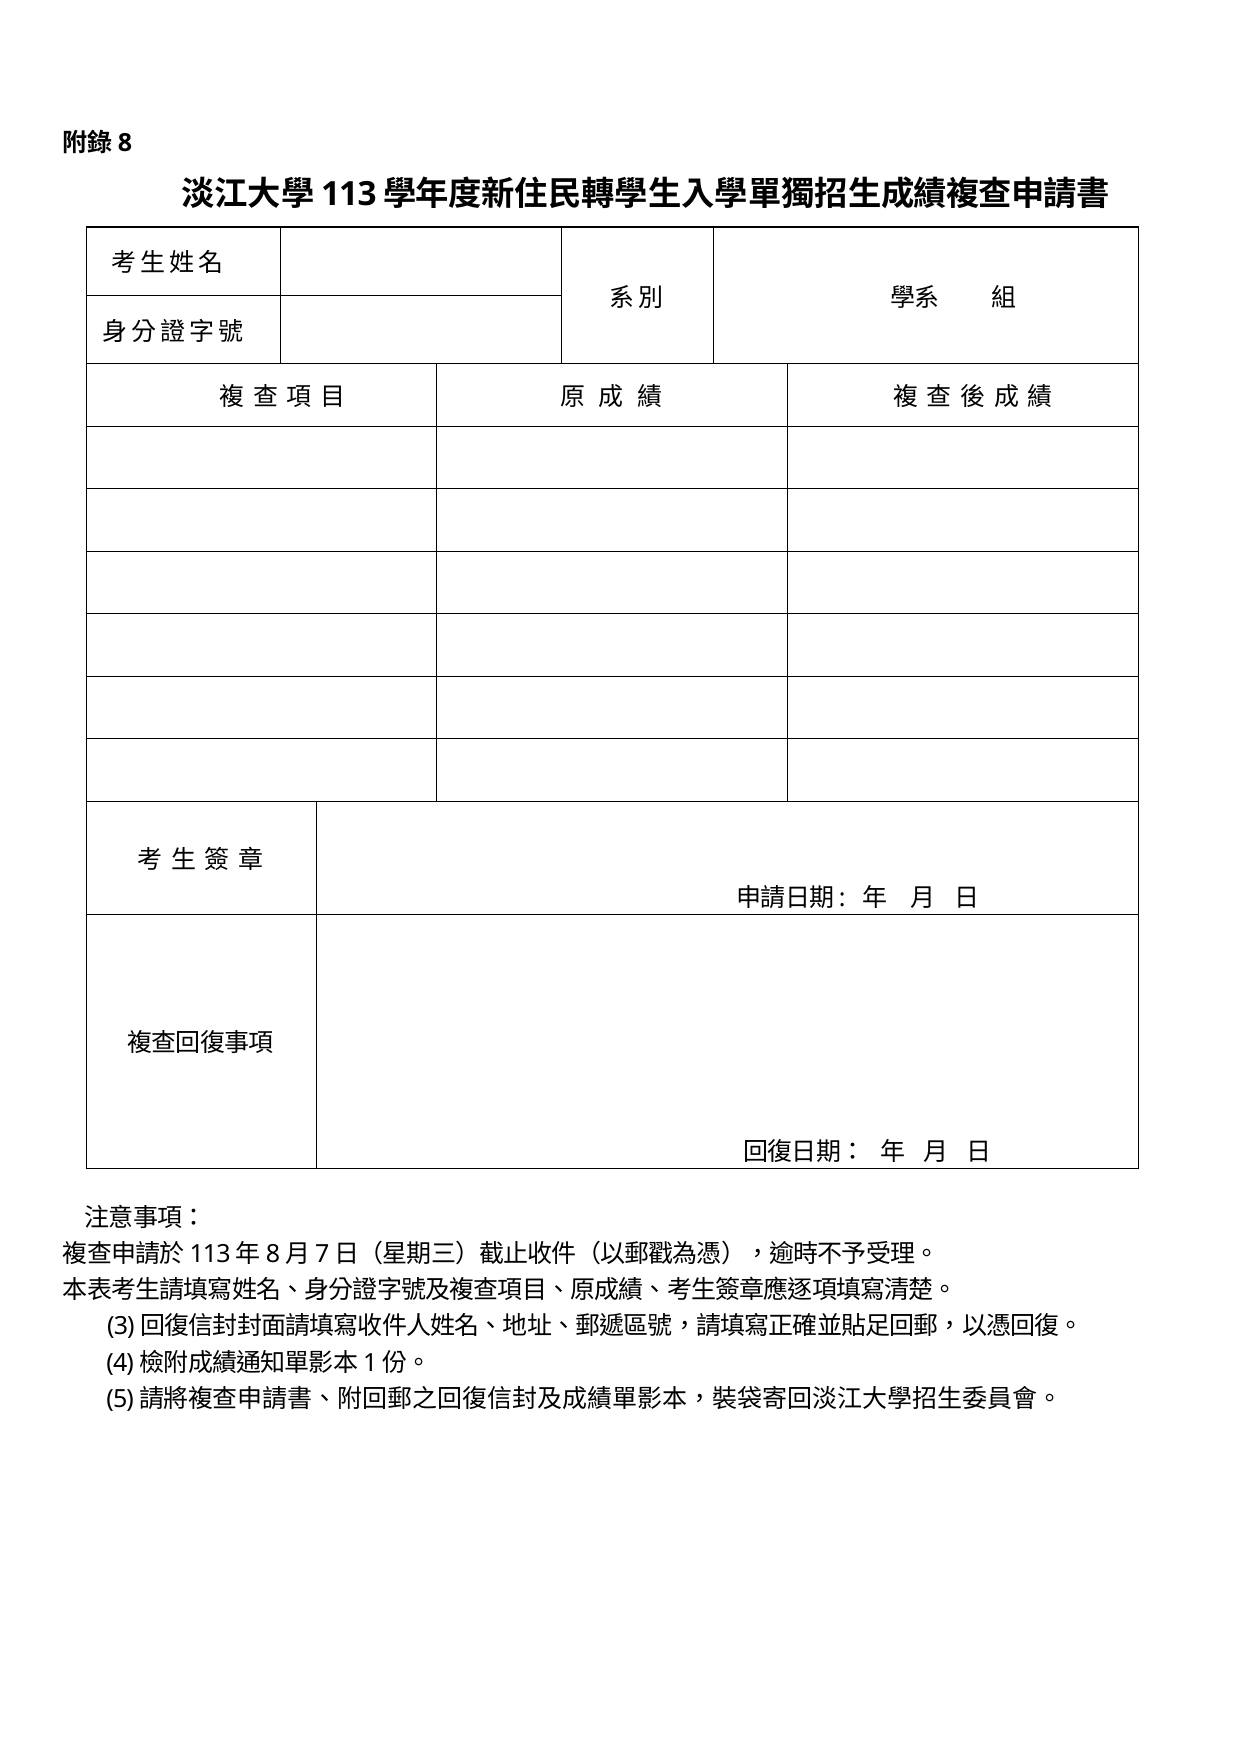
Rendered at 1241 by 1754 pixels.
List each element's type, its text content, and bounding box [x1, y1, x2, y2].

table_cell [437, 427, 787, 488]
text 注意事項： [63, 1197, 1161, 1233]
table_cell [437, 489, 787, 551]
table_cell [788, 739, 1138, 801]
table_cell 複 查 後 成 績 [788, 364, 1138, 426]
table_cell [788, 677, 1138, 738]
text (4) 檢附成績通知單影本1份。 [63, 1342, 1162, 1378]
table_cell [437, 739, 787, 801]
table_cell [437, 677, 787, 738]
text 複查申請於113年8月7日（星期三）截止收件（以郵戳為憑），逾時不予受理。 [63, 1233, 1161, 1269]
table_header 系 別 [562, 228, 713, 363]
table_cell 複查回復事項 [87, 915, 316, 1168]
table_cell [87, 552, 436, 613]
table_cell [437, 552, 787, 613]
table_cell [788, 427, 1138, 488]
table_header 考 生 姓 名 [87, 228, 280, 295]
table_cell [788, 614, 1138, 676]
table_cell [788, 489, 1138, 551]
table_cell 身 分 證 字 號 [87, 296, 280, 363]
table_cell [281, 296, 561, 363]
table_header [281, 228, 561, 295]
table_cell [87, 614, 436, 676]
table_cell 複 查 項 目 [87, 364, 436, 426]
table_cell [87, 427, 436, 488]
table_cell 回復日期： 年 月 日 [317, 915, 1138, 1168]
text 附錄8 [63, 118, 1161, 160]
table_cell [87, 489, 436, 551]
text (5) 請將複查申請書、附回郵之回復信封及成績單影本，裝袋寄回淡江大學招生委員會。 [63, 1378, 1162, 1414]
text (3) 回復信封封面請填寫收件人姓名、地址、郵遞區號，請填寫正確並貼足回郵，以憑回復。 [63, 1306, 1161, 1342]
table_header 學系 組 [714, 228, 1138, 363]
table_cell 原 成 績 [437, 364, 787, 426]
text 本表考生請填寫姓名、身分證字號及複查項目、原成績、考生簽章應逐項填寫清楚。 [63, 1269, 1161, 1306]
table_cell [87, 677, 436, 738]
table_cell 申請日期 : 年 月 日 [317, 802, 1138, 913]
table_cell [788, 552, 1138, 613]
table_cell 考 生 簽 章 [87, 802, 316, 913]
table_cell [437, 614, 787, 676]
table_cell [87, 739, 436, 801]
text 淡江大學113學年度新住民轉學生入學單獨招生成績複查申請書 [63, 172, 1161, 214]
